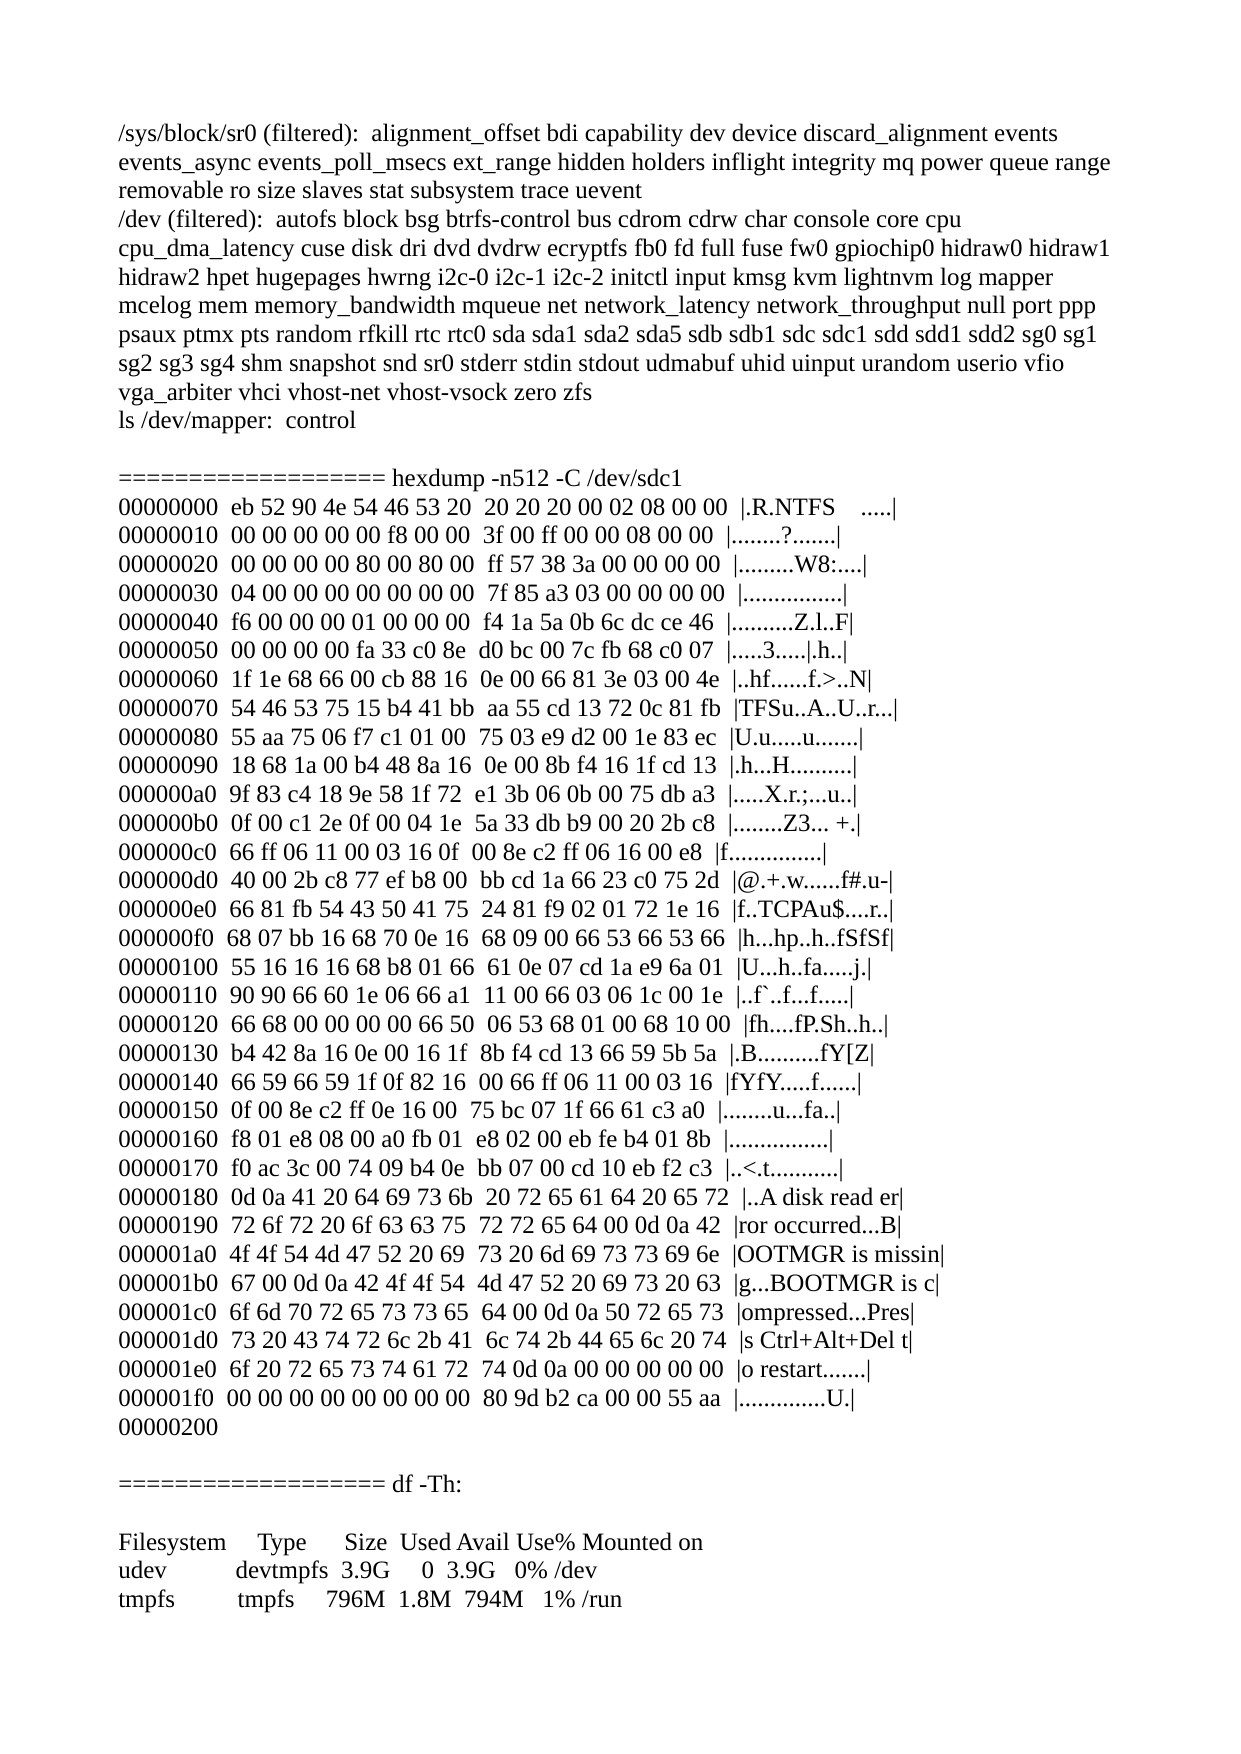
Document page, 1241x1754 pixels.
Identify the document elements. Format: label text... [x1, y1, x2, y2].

text 000001a0 4f 4f 54 4d 47 52 20 69 73 20 6d 69 73 73 69 6e |OOTMGR is missin| [118, 1239, 1122, 1268]
text 00000110 90 90 66 60 1e 06 66 a1 11 00 66 03 06 1c 00 1e |..f`..f...f.....| [118, 981, 1122, 1009]
text 00000020 00 00 00 00 80 00 80 00 ff 57 38 3a 00 00 00 00 |.........W8:....| [118, 549, 1122, 578]
text =================== df -Th: [118, 1469, 1122, 1498]
text 00000070 54 46 53 75 15 b4 41 bb aa 55 cd 13 72 0c 81 fb |TFSu..A..U..r...| [118, 693, 1122, 722]
text /sys/block/sr0 (filtered): alignment_offset bdi capability dev device discard_alignment events events_async events_poll_msecs ext_range hidden holders inflight integrity mq power queue range removable ro size slaves stat subsystem trace uevent [118, 118, 1122, 204]
text 000000e0 66 81 fb 54 43 50 41 75 24 81 f9 02 01 72 1e 16 |f..TCPAu$....r..| [118, 894, 1122, 923]
text =================== hexdump -n512 -C /dev/sdc1 [118, 463, 1122, 492]
text /dev (filtered): autofs block bsg btrfs-control bus cdrom cdrw char console core cpu cpu_dma_latency cuse disk dri dvd dvdrw ecryptfs fb0 fd full fuse fw0 gpiochip0 hidraw0 hidraw1 hidraw2 hpet hugepages hwrng i2c-0 i2c-1 i2c-2 initctl input kmsg kvm lightnvm log mapper mcelog mem memory_bandwidth mqueue net network_latency network_throughput null port ppp psaux ptmx pts random rfkill rtc rtc0 sda sda1 sda2 sda5 sdb sdb1 sdc sdc1 sdd sdd1 sdd2 sg0 sg1 sg2 sg3 sg4 shm snapshot snd sr0 stderr stdin stdout udmabuf uhid uinput urandom userio vfio vga_arbiter vhci vhost-net vhost-vsock zero zfs [118, 204, 1122, 406]
text 000000a0 9f 83 c4 18 9e 58 1f 72 e1 3b 06 0b 00 75 db a3 |.....X.r.;...u..| [118, 779, 1122, 808]
text udev devtmpfs 3.9G 0 3.9G 0% /dev [118, 1556, 1122, 1584]
text 000001b0 67 00 0d 0a 42 4f 4f 54 4d 47 52 20 69 73 20 63 |g...BOOTMGR is c| [118, 1268, 1122, 1297]
text 00000190 72 6f 72 20 6f 63 63 75 72 72 65 64 00 0d 0a 42 |ror occurred...B| [118, 1211, 1122, 1239]
text 00000140 66 59 66 59 1f 0f 82 16 00 66 ff 06 11 00 03 16 |fYfY.....f......| [118, 1067, 1122, 1096]
text 00000050 00 00 00 00 fa 33 c0 8e d0 bc 00 7c fb 68 c0 07 |.....3.....|.h..| [118, 636, 1122, 664]
text Filesystem Type Size Used Avail Use% Mounted on [118, 1527, 1122, 1556]
text 00000090 18 68 1a 00 b4 48 8a 16 0e 00 8b f4 16 1f cd 13 |.h...H..........| [118, 751, 1122, 779]
text 00000130 b4 42 8a 16 0e 00 16 1f 8b f4 cd 13 66 59 5b 5a |.B..........fY[Z| [118, 1038, 1122, 1067]
text 000000d0 40 00 2b c8 77 ef b8 00 bb cd 1a 66 23 c0 75 2d |@.+.w......f#.u-| [118, 866, 1122, 894]
text ls /dev/mapper: control [118, 406, 1122, 434]
text 00000150 0f 00 8e c2 ff 0e 16 00 75 bc 07 1f 66 61 c3 a0 |........u...fa..| [118, 1096, 1122, 1124]
text 00000170 f0 ac 3c 00 74 09 b4 0e bb 07 00 cd 10 eb f2 c3 |..<.t...........| [118, 1153, 1122, 1182]
text 00000100 55 16 16 16 68 b8 01 66 61 0e 07 cd 1a e9 6a 01 |U...h..fa.....j.| [118, 952, 1122, 981]
text 000001d0 73 20 43 74 72 6c 2b 41 6c 74 2b 44 65 6c 20 74 |s Ctrl+Alt+Del t| [118, 1326, 1122, 1354]
text 00000200 [118, 1412, 1122, 1441]
text 00000060 1f 1e 68 66 00 cb 88 16 0e 00 66 81 3e 03 00 4e |..hf......f.>..N| [118, 664, 1122, 693]
text 000000b0 0f 00 c1 2e 0f 00 04 1e 5a 33 db b9 00 20 2b c8 |........Z3... +.| [118, 808, 1122, 837]
text 00000010 00 00 00 00 00 f8 00 00 3f 00 ff 00 00 08 00 00 |........?.......| [118, 521, 1122, 549]
text 00000120 66 68 00 00 00 00 66 50 06 53 68 01 00 68 10 00 |fh....fP.Sh..h..| [118, 1009, 1122, 1038]
text tmpfs tmpfs 796M 1.8M 794M 1% /run [118, 1584, 1122, 1613]
text 00000030 04 00 00 00 00 00 00 00 7f 85 a3 03 00 00 00 00 |................| [118, 578, 1122, 607]
text 000001c0 6f 6d 70 72 65 73 73 65 64 00 0d 0a 50 72 65 73 |ompressed...Pres| [118, 1297, 1122, 1326]
text 000000c0 66 ff 06 11 00 03 16 0f 00 8e c2 ff 06 16 00 e8 |f...............| [118, 837, 1122, 866]
text 000001e0 6f 20 72 65 73 74 61 72 74 0d 0a 00 00 00 00 00 |o restart.......| [118, 1354, 1122, 1383]
text 00000000 eb 52 90 4e 54 46 53 20 20 20 20 00 02 08 00 00 |.R.NTFS .....| [118, 492, 1122, 521]
text 000001f0 00 00 00 00 00 00 00 00 80 9d b2 ca 00 00 55 aa |..............U.| [118, 1383, 1122, 1412]
text 00000040 f6 00 00 00 01 00 00 00 f4 1a 5a 0b 6c dc ce 46 |..........Z.l..F| [118, 607, 1122, 636]
text 000000f0 68 07 bb 16 68 70 0e 16 68 09 00 66 53 66 53 66 |h...hp..h..fSfSf| [118, 923, 1122, 952]
text 00000180 0d 0a 41 20 64 69 73 6b 20 72 65 61 64 20 65 72 |..A disk read er| [118, 1182, 1122, 1211]
text 00000160 f8 01 e8 08 00 a0 fb 01 e8 02 00 eb fe b4 01 8b |................| [118, 1124, 1122, 1153]
text 00000080 55 aa 75 06 f7 c1 01 00 75 03 e9 d2 00 1e 83 ec |U.u.....u.......| [118, 722, 1122, 751]
